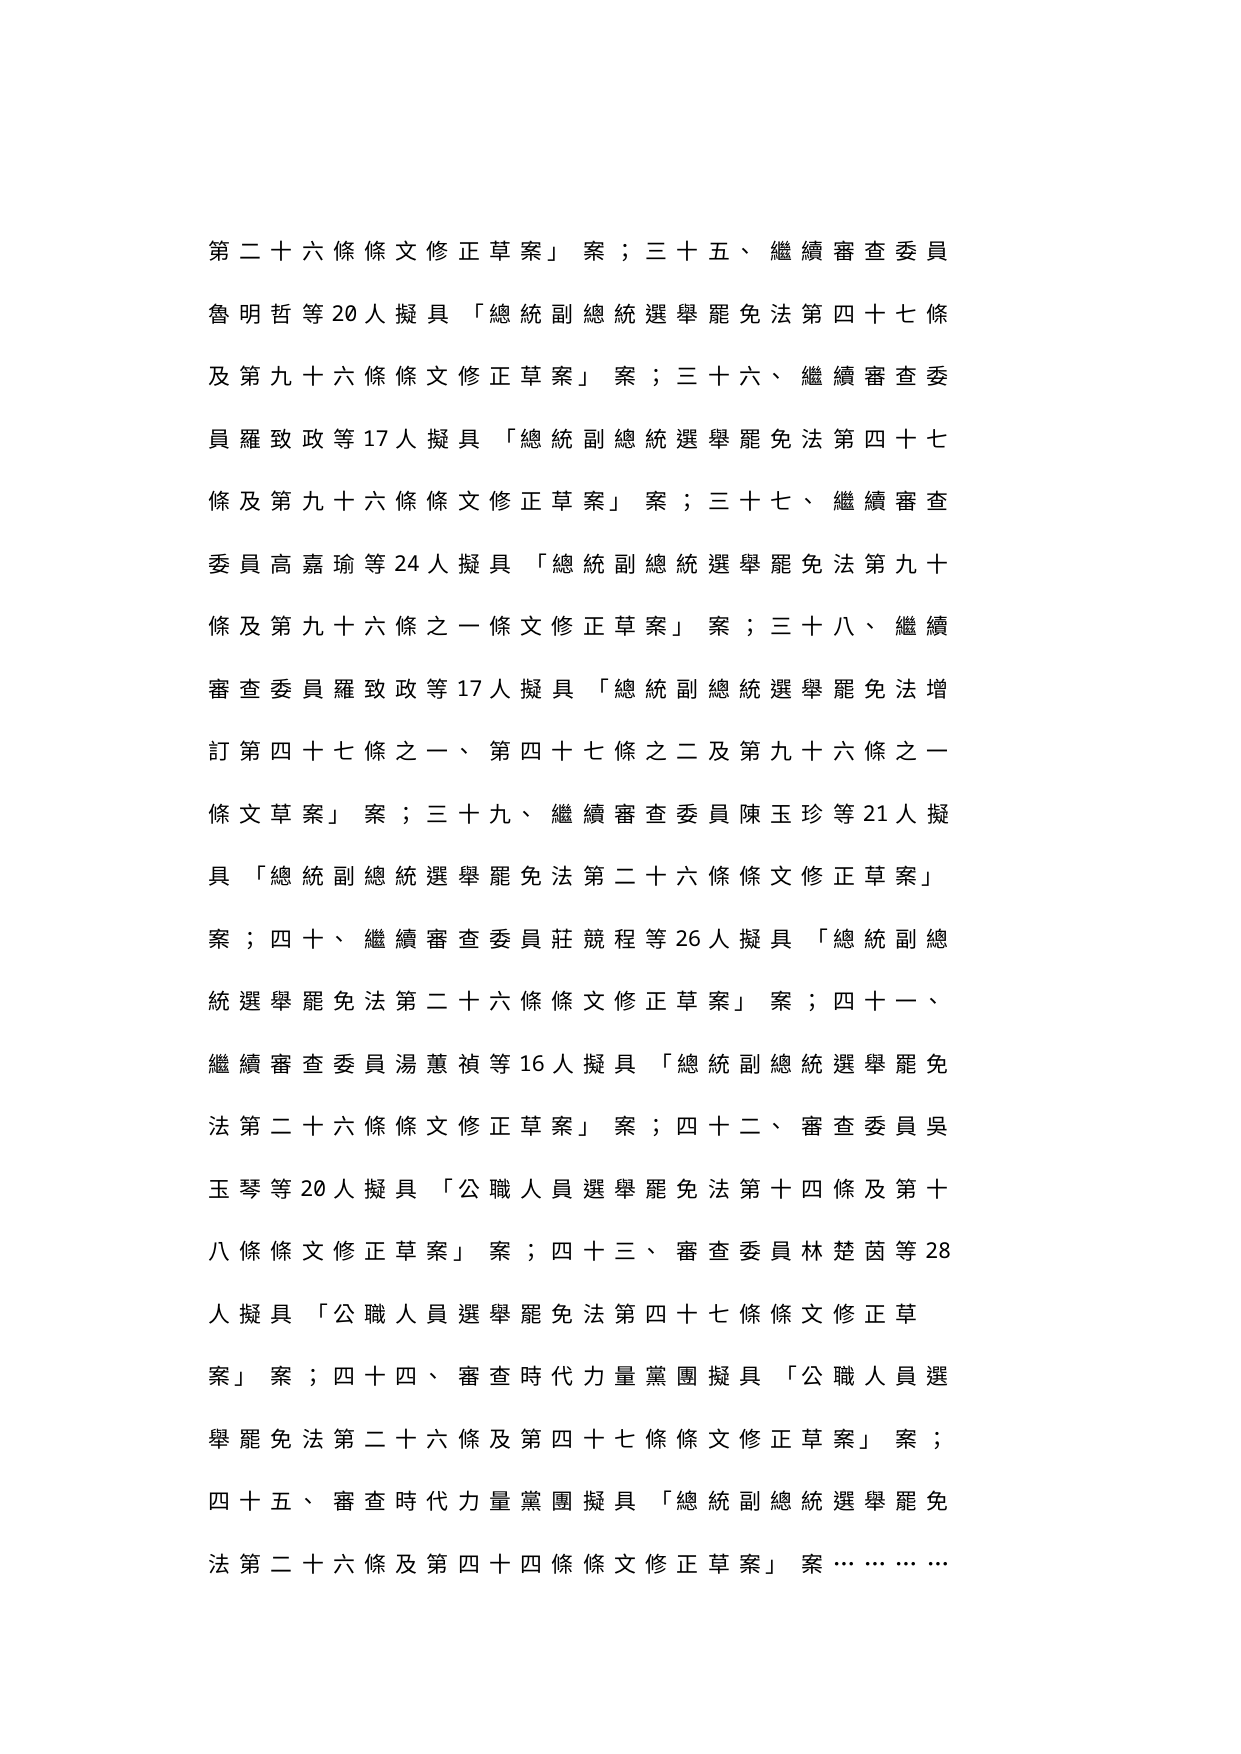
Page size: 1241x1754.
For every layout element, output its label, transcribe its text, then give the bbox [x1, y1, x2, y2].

table_cell [1053, 219, 1091, 1594]
table_cell [1023, 219, 1053, 1594]
table_cell 1 [986, 219, 1023, 1594]
table_cell ） [1091, 219, 1108, 1594]
table_cell （ [967, 219, 986, 1594]
table_cell 第二十六條條文修正草案」案；三十五、繼續審查委員魯明哲等20人擬具「總統副總統選舉罷免法第四十七條及第九十六條條文修正草案」案；三十六、繼續審查委員羅致政等17人擬具「總統副總統選舉罷免法第四十七條及第九十六條條文修正草案」案；三十七、繼續審查委員高嘉瑜等24人擬具「總統副總統選舉罷免法第九十條及第九十六條之一條文修正草案」案；三十八、繼續審查委員羅致政等17人擬具「總統副總統選舉罷免法增訂第四十七條之一、第四十七條之二及第九十六條之一條文草案」案；三十九、繼續審查委員陳玉珍等21人擬具「總統副總統選舉罷免法第二十六條條文修正草案」案；四十、繼續審查委員莊競程等26人擬具「總統副總統選舉罷免法第二十六條條文修正草案」案；四十一、繼續審查委員湯蕙禎等16人擬具「總統副總統選舉罷免法第二十六條條文修正草案」案；四十二、審查委員吳玉琴等20人擬具「公職人員選舉罷免法第十四條及第十八條條文修正草案」案；四十三、審查委員林楚茵等28人擬具「公職人員選舉罷免法第四十七條條文修正草案」案；四十四、審查時代力量黨團擬具「公職人員選舉罷免法第二十六條及第四十七條條文修正草案」案；四十五、審查時代力量黨團擬具「總統副總統選舉罷免法第二十六條及第四十四條條文修正草案」案………… [150, 219, 967, 1594]
